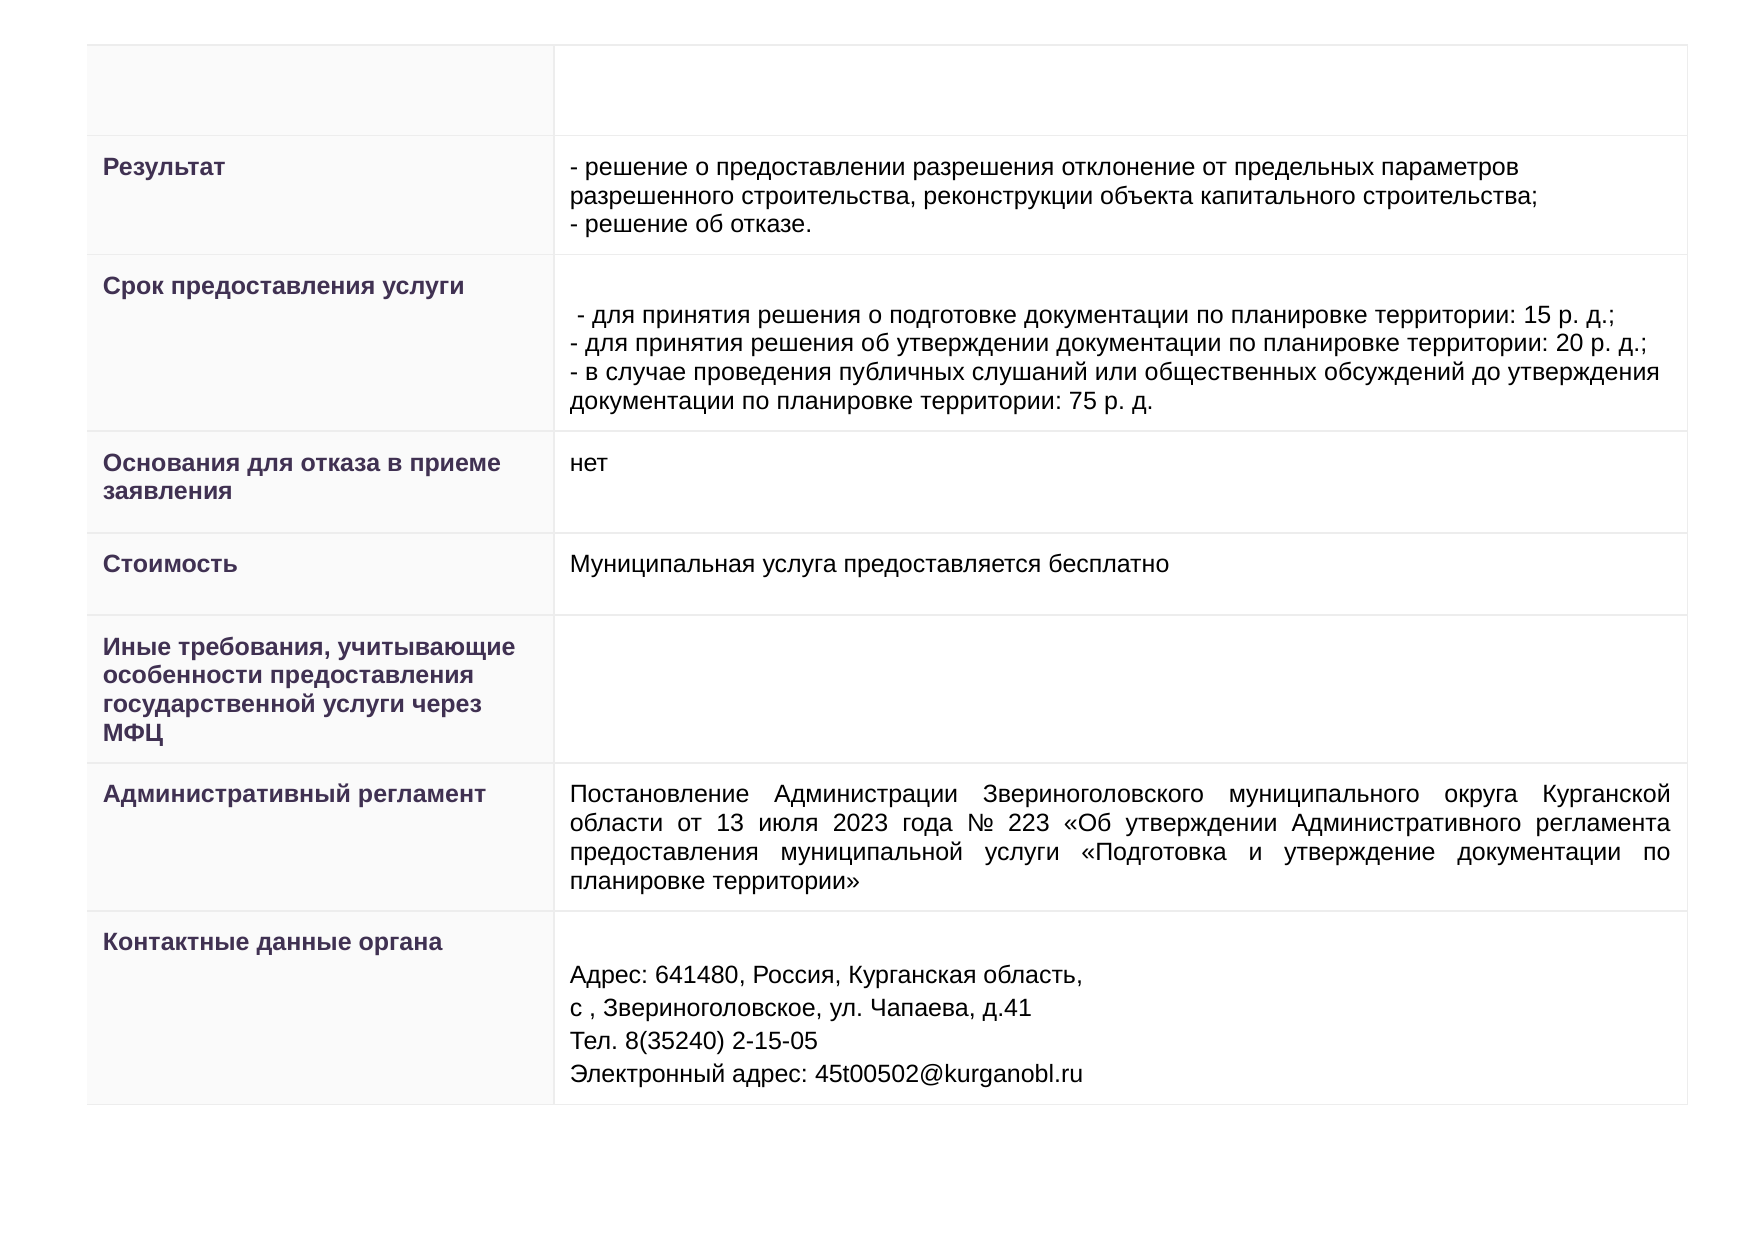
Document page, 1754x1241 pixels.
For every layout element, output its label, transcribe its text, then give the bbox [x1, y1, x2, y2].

table_cell [87, 46, 553, 135]
table_cell нет [555, 432, 1687, 532]
table_cell - решение о предоставлении разрешения отклонение от предельных параметров разрешенного строительства, реконструкции объекта капитального строительства; - решение об отказе. [555, 136, 1687, 254]
table_cell Адрес: 641480, Россия, Курганская область, с , Звериноголовское, ул. Чапаева, д.41 Тел. 8(35240) 2-15-05 Электронный адрес: 45t00502@kurganobl.ru [555, 912, 1687, 1104]
table_cell Срок предоставления услуги [87, 255, 553, 430]
table_cell Основания для отказа в приеме заявления [87, 432, 553, 532]
table_cell Стоимость [87, 534, 553, 614]
table_cell [555, 616, 1687, 762]
table_cell Муниципальная услуга предоставляется бесплатно [555, 534, 1687, 614]
table_cell Результат [87, 136, 553, 254]
table_cell Постановление Администрации Звериноголовского муниципального округа Курганской области от 13 июля 2023 года № 223 «Об утверждении Административного регламента предоставления муниципальной услуги «Подготовка и утверждение документации по планировке территории» [555, 764, 1687, 910]
table_cell Административный регламент [87, 764, 553, 910]
table_cell - для принятия решения о подготовке документации по планировке территории: 15 р. д.; - для принятия решения об утверждении документации по планировке территории: 20 р. д.; - в случае проведения публичных слушаний или общественных обсуждений до утверждения документации по планировке территории: 75 р. д. [555, 255, 1687, 430]
table_cell [555, 46, 1687, 135]
table_cell Иные требования, учитывающие особенности предоставления государственной услуги через МФЦ [87, 616, 553, 762]
table_cell Контактные данные органа [87, 912, 553, 1104]
